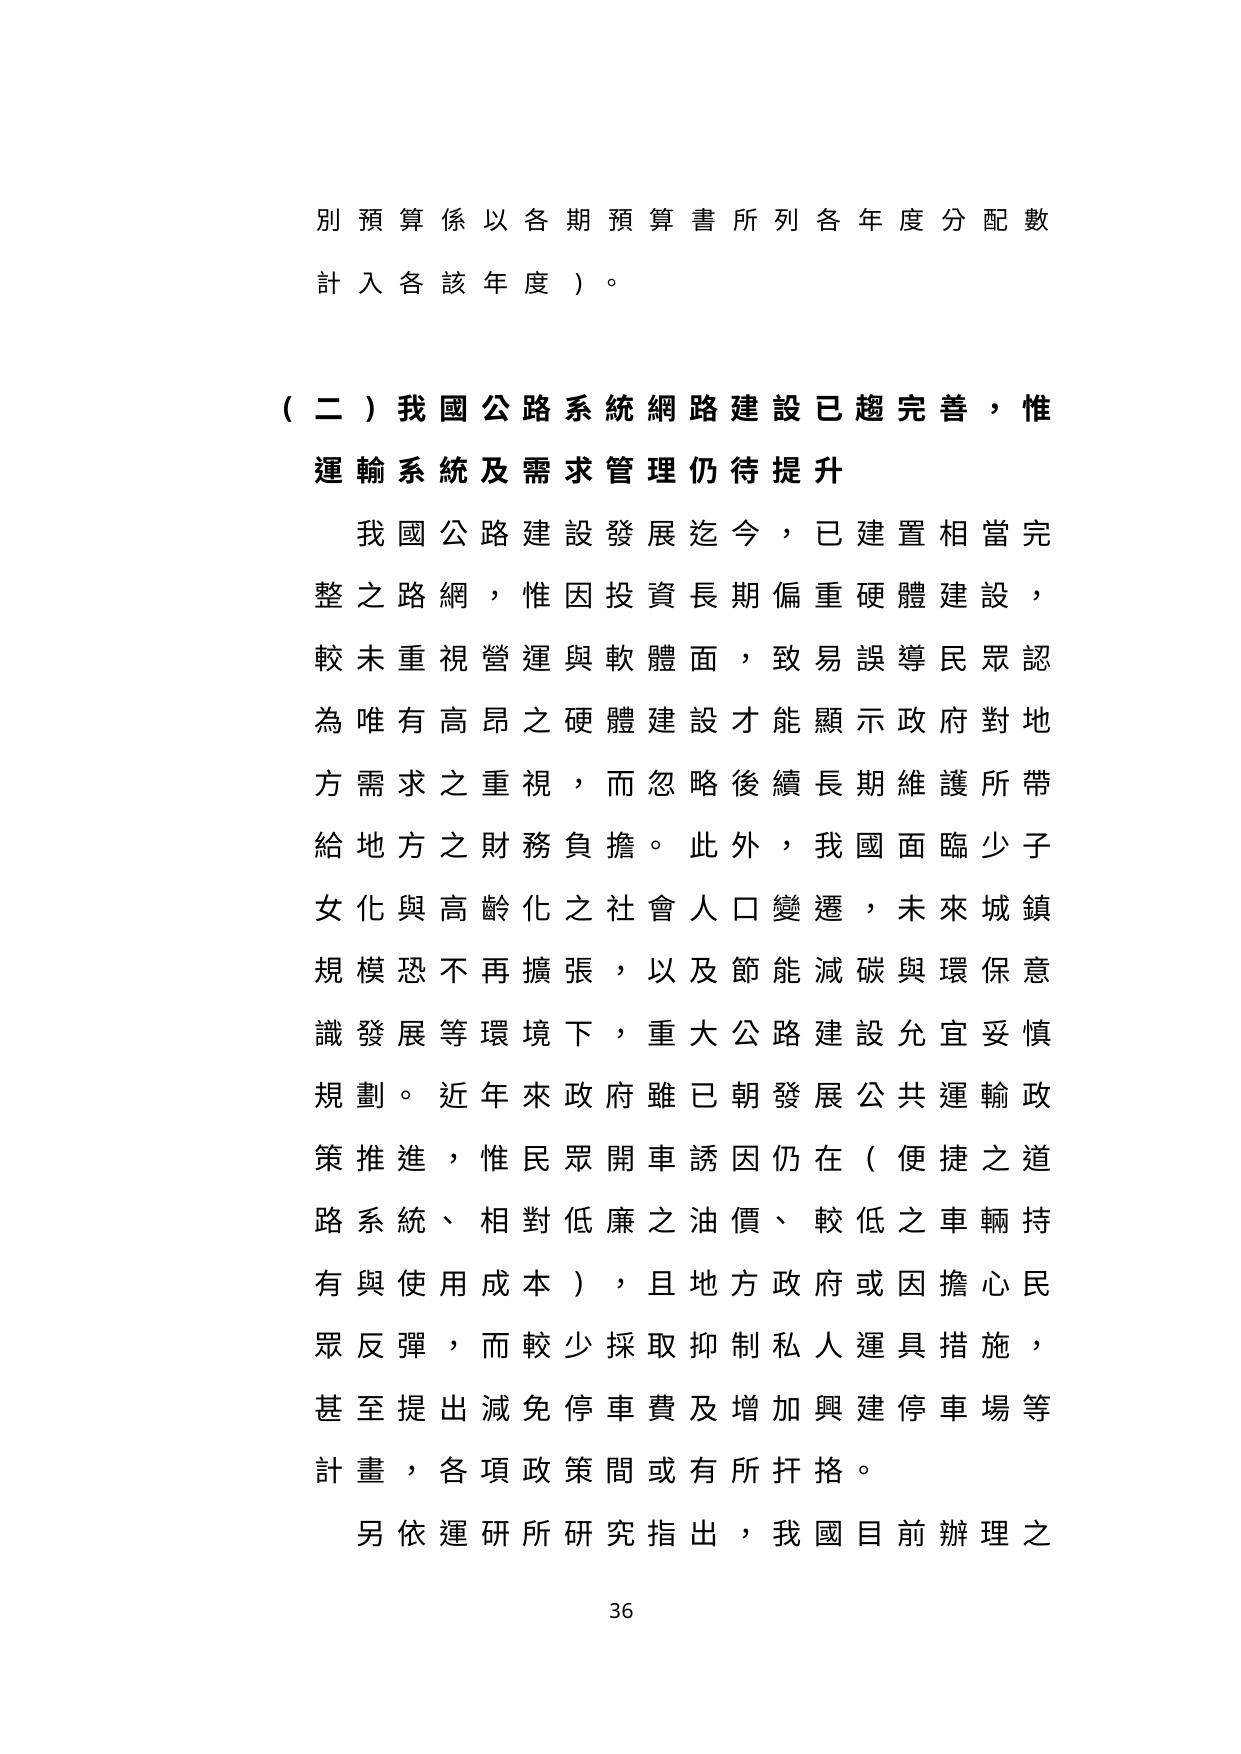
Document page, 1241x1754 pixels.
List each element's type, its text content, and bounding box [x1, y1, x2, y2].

text 另依運研所研究指出，我國目前辦理之 [271, 1490, 1058, 1552]
text 別預算係以各期預算書所列各年度分配數計入各該年度)。 [263, 177, 1058, 302]
text (二)我國公路系統網路建設已趨完善，惟運輸系統及需求管理仍待提升 [242, 365, 1058, 490]
text 我國公路建設發展迄今，已建置相當完整之路網，惟因投資長期偏重硬體建設，較未重視營運與軟體面，致易誤導民眾認為唯有高昂之硬體建設才能顯示政府對地方需求之重視，而忽略後續長期維護所帶給地方之財務負擔。此外，我國面臨少子女化與高齡化之社會人口變遷，未來城鎮規模恐不再擴張，以及節能減碳與環保意識發展等環境下，重大公路建設允宜妥慎規劃。近年來政府雖已朝發展公共運輸政策推進，惟民眾開車誘因仍在(便捷之道路系統、相對低廉之油價、較低之車輛持有與使用成本)，且地方政府或因擔心民眾反彈，而較少採取抑制私人運具措施，甚至提出減免停車費及增加興建停車場等計畫，各項政策間或有所扞挌。 [271, 490, 1058, 1490]
